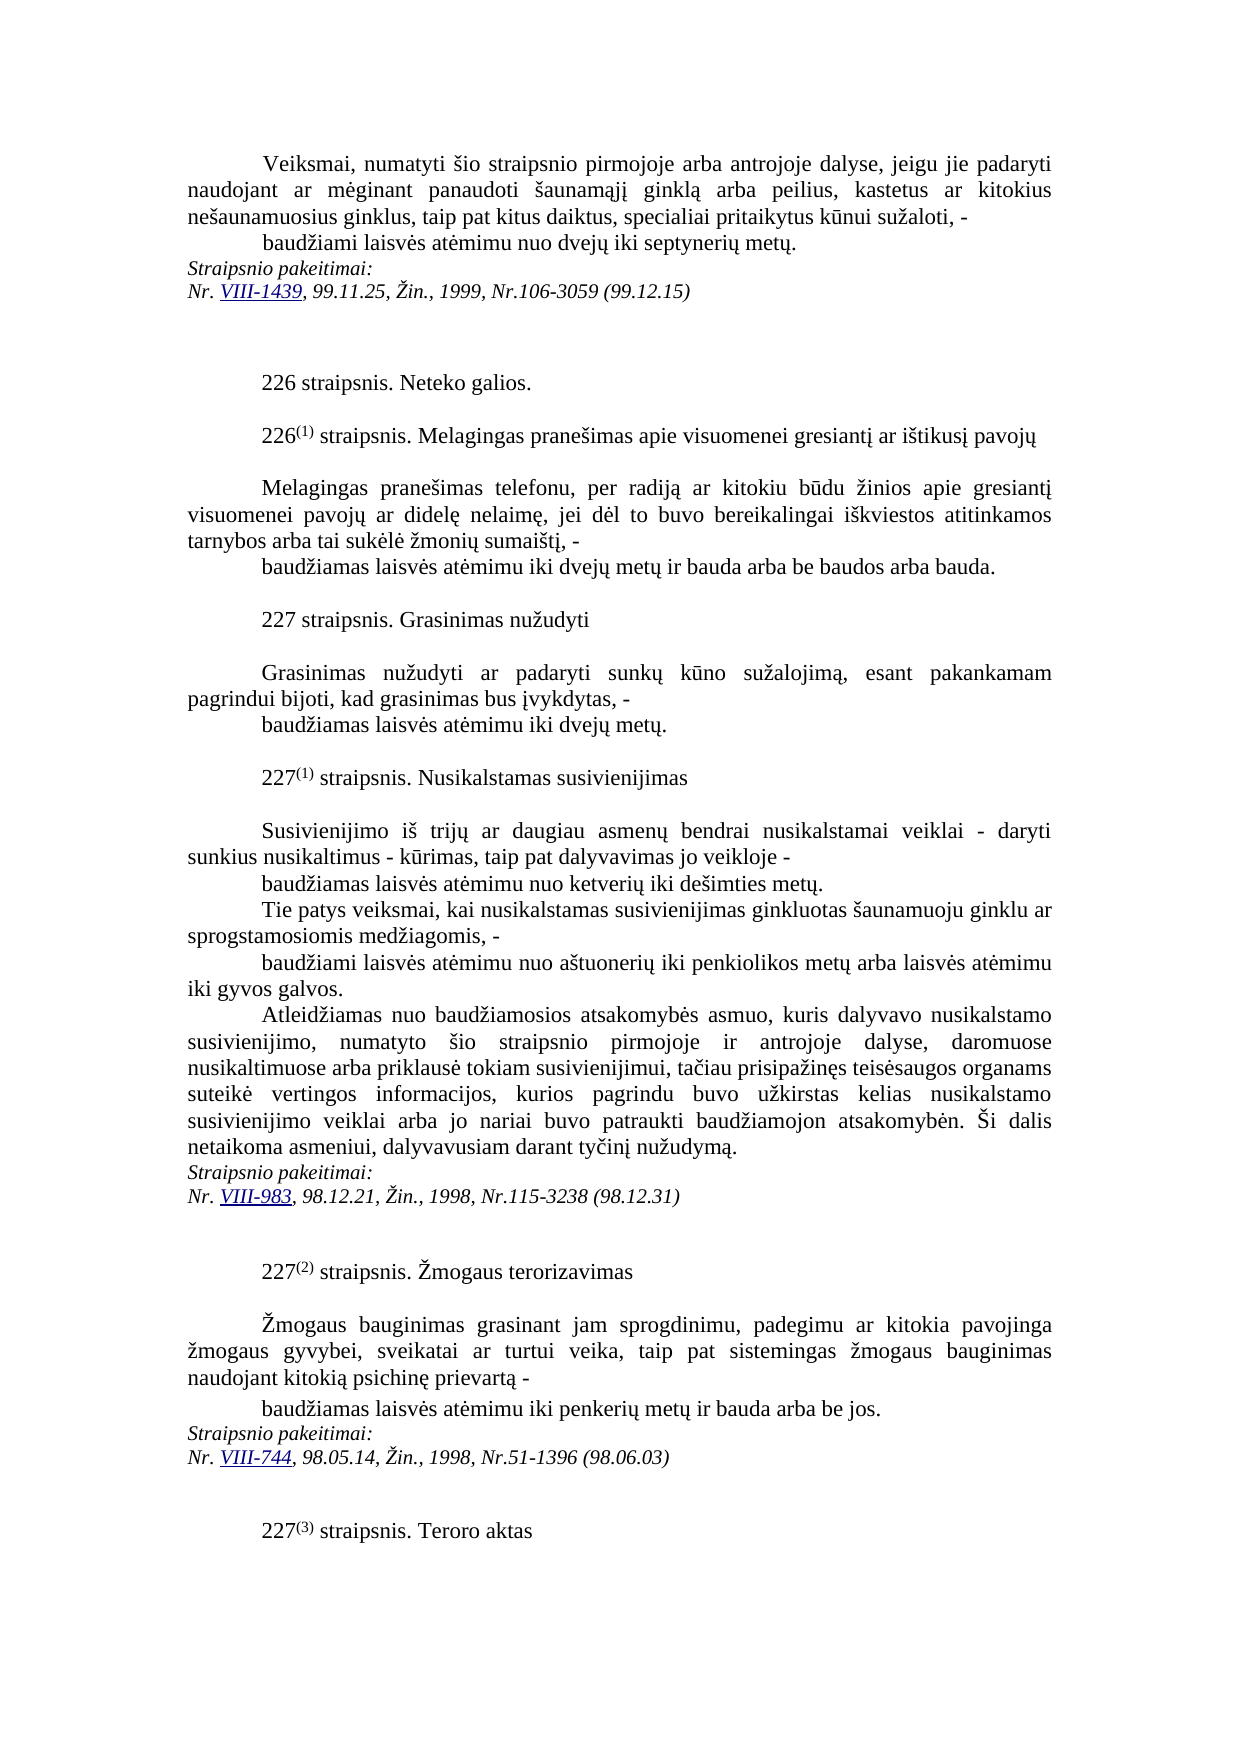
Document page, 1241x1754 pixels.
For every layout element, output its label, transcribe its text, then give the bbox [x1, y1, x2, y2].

text Straipsnio pakeitimai: [187, 1421, 1053, 1445]
text baudžiamas laisvės atėmimu iki dvejų metų ir bauda arba be baudos arba bauda. [187, 553, 1053, 580]
text Žmogaus bauginimas grasinant jam sprogdinimu, padegimu ar kitokia pavojinga žmogaus gyvybei, sveikatai ar turtui veika, taip pat sistemingas žmogaus bauginimas naudojant kitokią psichinę prievartą - [187, 1311, 1053, 1390]
text Straipsnio pakeitimai: [187, 255, 1053, 279]
text Grasinimas nužudyti ar padaryti sunkų kūno sužalojimą, esant pakankamam pagrindui bijoti, kad grasinimas bus įvykdytas, - [187, 659, 1053, 712]
text Nr. VIII-744, 98.05.14, Žin., 1998, Nr.51-1396 (98.06.03) [187, 1445, 1053, 1469]
text Veiksmai, numatyti šio straipsnio pirmojoje arba antrojoje dalyse, jeigu jie padaryti naudojant ar mėginant panaudoti šaunamąjį ginklą arba peilius, kastetus ar kitokius nešaunamuosius ginklus, taip pat kitus daiktus, specialiai pritaikytus kūnui sužaloti, - [187, 150, 1053, 229]
text baudžiami laisvės atėmimu nuo aštuonerių iki penkiolikos metų arba laisvės atėmimu iki gyvos galvos. [187, 949, 1053, 1001]
text baudžiami laisvės atėmimu nuo dvejų iki septynerių metų. [187, 229, 1053, 255]
text 226 straipsnis. Neteko galios. [187, 369, 1053, 395]
text 227(3) straipsnis. Teroro aktas [187, 1517, 1053, 1544]
text Atleidžiamas nuo baudžiamosios atsakomybės asmuo, kuris dalyvavo nusikalstamo susivienijimo, numatyto šio straipsnio pirmojoje ir antrojoje dalyse, daromuose nusikaltimuose arba priklausė tokiam susivienijimui, tačiau prisipažinęs teisėsaugos organams suteikė vertingos informacijos, kurios pagrindu buvo užkirstas kelias nusikalstamo susivienijimo veiklai arba jo nariai buvo patraukti baudžiamojon atsakomybėn. Ši dalis netaikoma asmeniui, dalyvavusiam darant tyčinį nužudymą. [187, 1001, 1053, 1159]
text Straipsnio pakeitimai: [187, 1159, 1053, 1184]
text Nr. VIII-1439, 99.11.25, Žin., 1999, Nr.106-3059 (99.12.15) [187, 279, 1053, 303]
text Melagingas pranešimas telefonu, per radiją ar kitokiu būdu žinios apie gresiantį visuomenei pavojų ar didelę nelaimę, jei dėl to buvo bereikalingai iškviestos atitinkamos tarnybos arba tai sukėlė žmonių sumaištį, - [187, 474, 1053, 553]
text baudžiamas laisvės atėmimu iki dvejų metų. [210, 712, 1053, 738]
text 226(1) straipsnis. Melagingas pranešimas apie visuomenei gresiantį ar ištikusį pavojų [261, 422, 1053, 448]
text baudžiamas laisvės atėmimu iki penkerių metų ir bauda arba be jos. [187, 1395, 1053, 1421]
text Nr. VIII-983, 98.12.21, Žin., 1998, Nr.115-3238 (98.12.31) [187, 1184, 1053, 1208]
text Tie patys veiksmai, kai nusikalstamas susivienijimas ginkluotas šaunamuoju ginklu ar sprogstamosiomis medžiagomis, - [187, 896, 1053, 949]
text 227(1) straipsnis. Nusikalstamas susivienijimas [212, 764, 1053, 791]
text baudžiamas laisvės atėmimu nuo ketverių iki dešimties metų. [187, 870, 1053, 896]
text 227(2) straipsnis. Žmogaus terorizavimas [187, 1258, 1053, 1284]
text 227 straipsnis. Grasinimas nužudyti [210, 606, 1053, 632]
text Susivienijimo iš trijų ar daugiau asmenų bendrai nusikalstamai veiklai - daryti sunkius nusikaltimus - kūrimas, taip pat dalyvavimas jo veikloje - [187, 817, 1053, 870]
